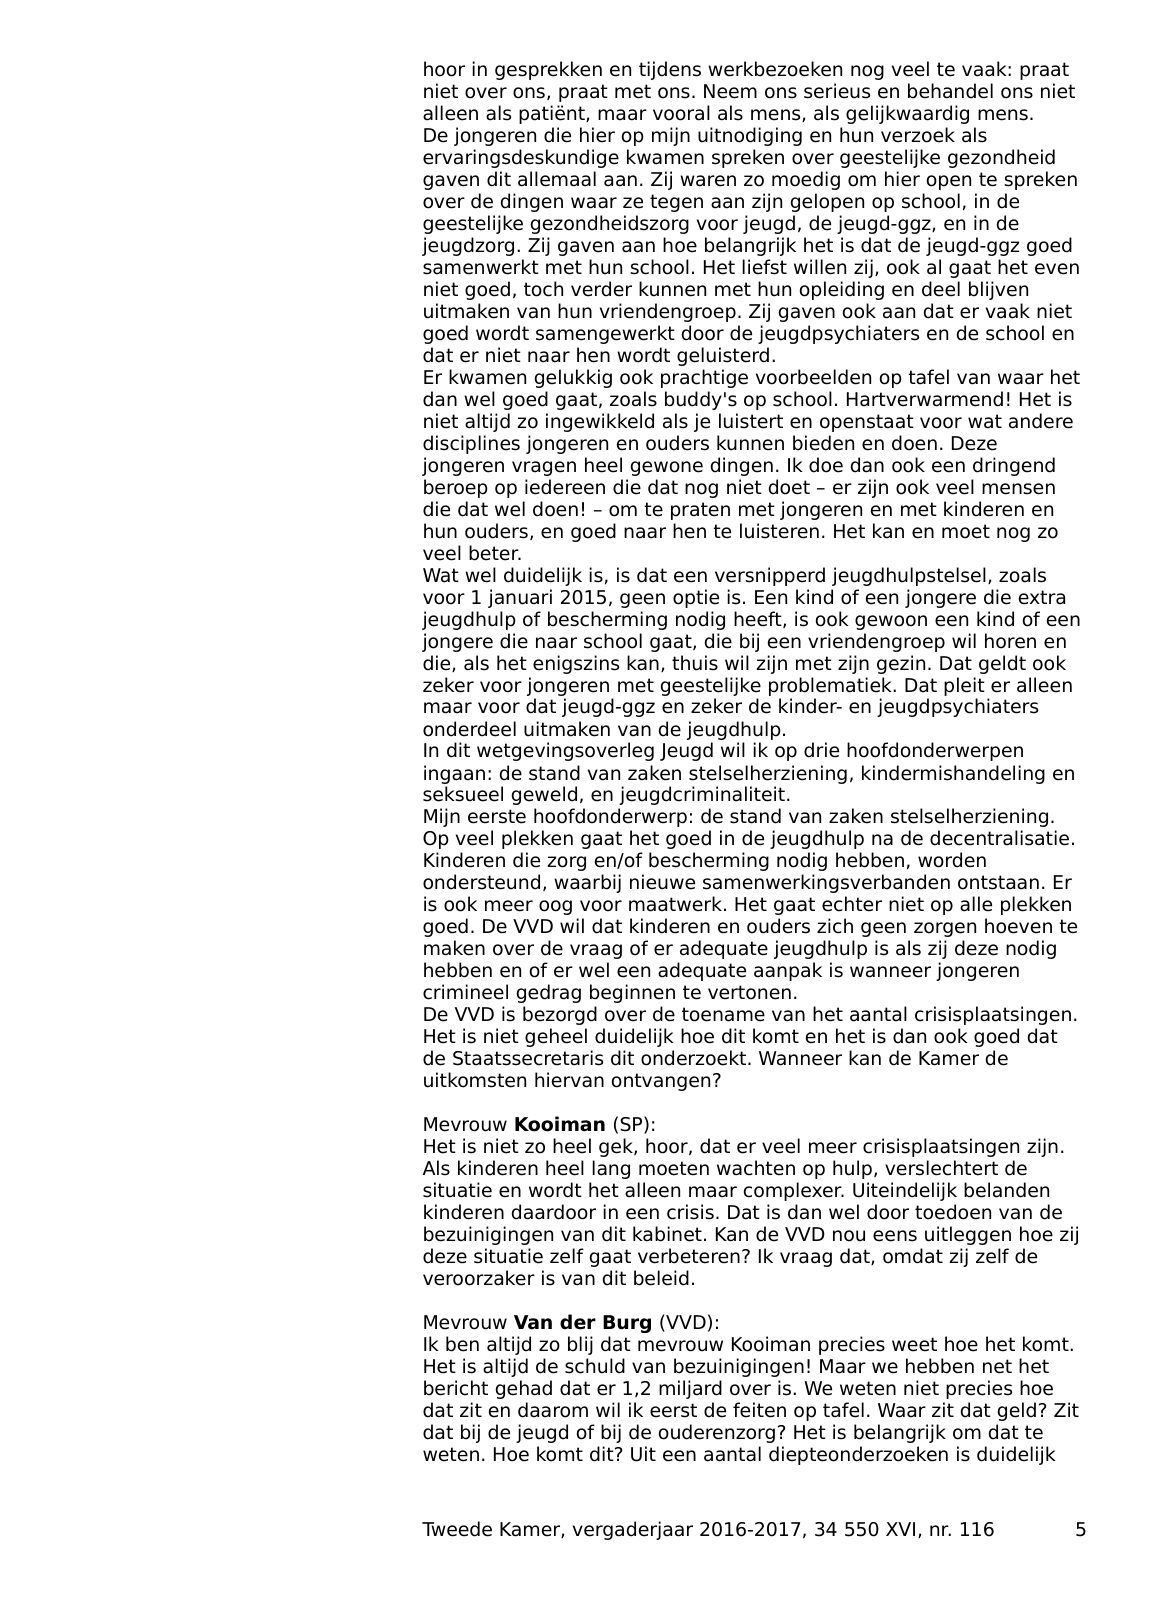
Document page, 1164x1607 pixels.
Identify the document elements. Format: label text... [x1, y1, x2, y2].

text In dit wetgevingsoverleg Jeugd wil ik op drie hoofdonderwerpen ingaan: de stand van zaken stelselherziening, kindermishandeling en seksueel geweld, en jeugdcriminaliteit. [422, 740, 1087, 806]
text hoor in gesprekken en tijdens werkbezoeken nog veel te vaak: praat niet over ons, praat met ons. Neem ons serieus en behandel ons niet alleen als patiënt, maar vooral als mens, als gelijkwaardig mens. [422, 59, 1087, 125]
text De VVD is bezorgd over de toename van het aantal crisisplaatsingen. Het is niet geheel duidelijk hoe dit komt en het is dan ook goed dat de Staatssecretaris dit onderzoekt. Wanneer kan de Kamer de uitkomsten hiervan ontvangen? [422, 1004, 1087, 1092]
text Er kwamen gelukkig ook prachtige voorbeelden op tafel van waar het dan wel goed gaat, zoals buddy's op school. Hartverwarmend! Het is niet altijd zo ingewikkeld als je luistert en openstaat voor wat andere disciplines jongeren en ouders kunnen bieden en doen. Deze jongeren vragen heel gewone dingen. Ik doe dan ook een dringend beroep op iedereen die dat nog niet doet – er zijn ook veel mensen die dat wel doen! – om te praten met jongeren en met kinderen en hun ouders, en goed naar hen te luisteren. Het kan en moet nog zo veel beter. [422, 367, 1087, 564]
text Mevrouw Van der Burg (VVD): [422, 1312, 1087, 1334]
text Mevrouw Kooiman (SP): [422, 1114, 1087, 1136]
text Het is niet zo heel gek, hoor, dat er veel meer crisisplaatsingen zijn. Als kinderen heel lang moeten wachten op hulp, verslechtert de situatie en wordt het alleen maar complexer. Uiteindelijk belanden kinderen daardoor in een crisis. Dat is dan wel door toedoen van de bezuinigingen van dit kabinet. Kan de VVD nou eens uitleggen hoe zij deze situatie zelf gaat verbeteren? Ik vraag dat, omdat zij zelf de veroorzaker is van dit beleid. [422, 1136, 1087, 1290]
text Mijn eerste hoofdonderwerp: de stand van zaken stelselherziening. Op veel plekken gaat het goed in de jeugdhulp na de decentralisatie. Kinderen die zorg en/of bescherming nodig hebben, worden ondersteund, waarbij nieuwe samenwerkingsverbanden ontstaan. Er is ook meer oog voor maatwerk. Het gaat echter niet op alle plekken goed. De VVD wil dat kinderen en ouders zich geen zorgen hoeven te maken over de vraag of er adequate jeugdhulp is als zij deze nodig hebben en of er wel een adequate aanpak is wanneer jongeren crimineel gedrag beginnen te vertonen. [422, 806, 1087, 1004]
text Wat wel duidelijk is, is dat een versnipperd jeugdhulpstelsel, zoals voor 1 januari 2015, geen optie is. Een kind of een jongere die extra jeugdhulp of bescherming nodig heeft, is ook gewoon een kind of een jongere die naar school gaat, die bij een vriendengroep wil horen en die, als het enigszins kan, thuis wil zijn met zijn gezin. Dat geldt ook zeker voor jongeren met geestelijke problematiek. Dat pleit er alleen maar voor dat jeugd-ggz en zeker de kinder- en jeugdpsychiaters onderdeel uitmaken van de jeugdhulp. [422, 564, 1087, 740]
text Ik ben altijd zo blij dat mevrouw Kooiman precies weet hoe het komt. Het is altijd de schuld van bezuinigingen! Maar we hebben net het bericht gehad dat er 1,2 miljard over is. We weten niet precies hoe dat zit en daarom wil ik eerst de feiten op tafel. Waar zit dat geld? Zit dat bij de jeugd of bij de ouderenzorg? Het is belangrijk om dat te weten. Hoe komt dit? Uit een aantal diepteonderzoeken is duidelijk [422, 1334, 1087, 1466]
text De jongeren die hier op mijn uitnodiging en hun verzoek als ervaringsdeskundige kwamen spreken over geestelijke gezondheid gaven dit allemaal aan. Zij waren zo moedig om hier open te spreken over de dingen waar ze tegen aan zijn gelopen op school, in de geestelijke gezondheidszorg voor jeugd, de jeugd-ggz, en in de jeugdzorg. Zij gaven aan hoe belangrijk het is dat de jeugd-ggz goed samenwerkt met hun school. Het liefst willen zij, ook al gaat het even niet goed, toch verder kunnen met hun opleiding en deel blijven uitmaken van hun vriendengroep. Zij gaven ook aan dat er vaak niet goed wordt samengewerkt door de jeugdpsychiaters en de school en dat er niet naar hen wordt geluisterd. [422, 125, 1087, 367]
